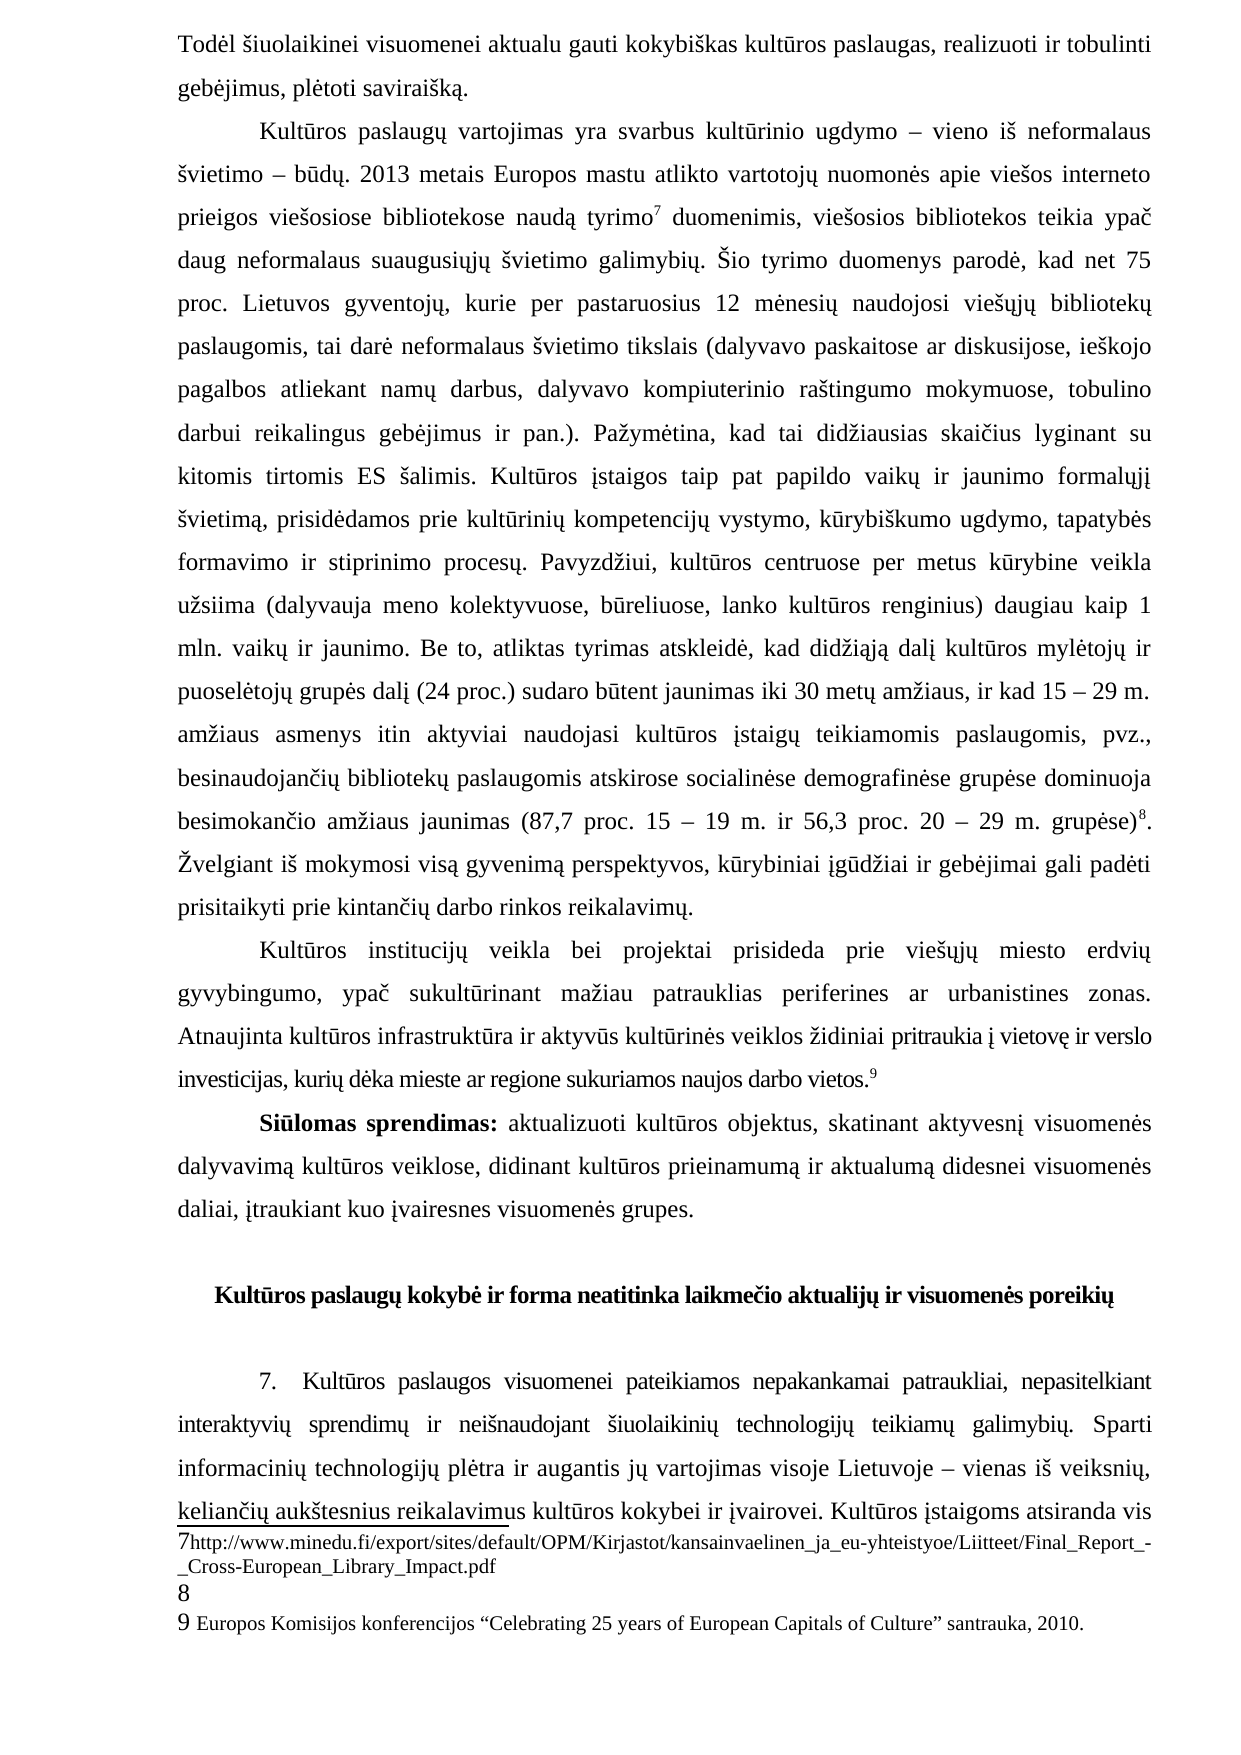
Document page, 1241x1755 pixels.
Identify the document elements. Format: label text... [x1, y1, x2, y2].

text Siūlomas sprendimas: aktualizuoti kultūros objektus, skatinant aktyvesnį visuomenės dalyvavimą kultūros veiklose, didinant kultūros prieinamumą ir aktualumą didesnei visuomenės daliai, įtraukiant kuo įvairesnes visuomenės grupes. [177, 1108, 1152, 1223]
text 7. Kultūros paslaugos visuomenei pateikiamos nepakankamai patraukliai, nepasitelkiant interaktyvių sprendimų ir neišnaudojant šiuolaikinių technologijų teikiamų galimybių. Sparti informacinių technologijų plėtra ir augantis jų vartojimas visoje Lietuvoje – vienas iš veiksnių, keliančių aukštesnius reikalavimus kultūros kokybei ir įvairovei. Kultūros įstaigoms atsiranda vis [177, 1366, 1152, 1524]
text Kultūros paslaugų kokybė ir forma neatitinka laikmečio aktualijų ir visuomenės poreikių [177, 1280, 1152, 1309]
text Kultūros institucijų veikla bei projektai prisideda prie viešųjų miesto erdvių gyvybingumo, ypač sukultūrinant mažiau patrauklias periferines ar urbanistines zonas. Atnaujinta kultūros infrastruktūra ir aktyvūs kultūrinės veiklos židiniai pritraukia į vietovę ir verslo investicijas, kurių dėka mieste ar regione sukuriamos naujos darbo vietos. [177, 935, 1152, 1093]
text http://www.minedu.fi/export/sites/default/OPM/Kirjastot/kansainvaelinen_ja_eu-yhteistyoe/Liitteet/Final_Report_-_Cross-European_Library_Impact.pdf [177, 1526, 1181, 1578]
text Kultūros paslaugų vartojimas yra svarbus kultūrinio ugdymo – vieno iš neformalaus švietimo – būdų. 2013 metais Europos mastu atlikto vartotojų nuomonės apie viešos interneto prieigos viešosiose bibliotekose naudą tyrimo duomenimis, viešosios bibliotekos teikia ypač daug neformalaus suaugusiųjų švietimo galimybių. Šio tyrimo duomenys parodė, kad net 75 proc. Lietuvos gyventojų, kurie per pastaruosius 12 mėnesių naudojosi viešųjų bibliotekų paslaugomis, tai darė neformalaus švietimo tikslais (dalyvavo paskaitose ar diskusijose, ieškojo pagalbos atliekant namų darbus, dalyvavo kompiuterinio raštingumo mokymuose, tobulino darbui reikalingus gebėjimus ir pan.). Pažymėtina, kad tai didžiausias skaičius lyginant su kitomis tirtomis ES šalimis. Kultūros įstaigos taip pat papildo vaikų ir jaunimo formalųjį švietimą, prisidėdamos prie kultūrinių kompetencijų vystymo, kūrybiškumo ugdymo, tapatybės formavimo ir stiprinimo procesų. Pavyzdžiui, kultūros centruose per metus kūrybine veikla užsiima (dalyvauja meno kolektyvuose, būreliuose, lanko kultūros renginius) daugiau kaip 1 mln. vaikų ir jaunimo. Be to, atliktas tyrimas atskleidė, kad didžiąją dalį kultūros mylėtojų ir puoselėtojų grupės dalį (24 proc.) sudaro būtent jaunimas iki 30 metų amžiaus, ir kad 15 – 29 m. amžiaus asmenys itin aktyviai naudojasi kultūros įstaigų teikiamomis paslaugomis, pvz., besinaudojančių bibliotekų paslaugomis atskirose socialinėse demografinėse grupėse dominuoja besimokančio amžiaus jaunimas (87,7 proc. 15 – 19 m. ir 56,3 proc. 20 – 29 m. grupėse). Žvelgiant iš mokymosi visą gyvenimą perspektyvos, kūrybiniai įgūdžiai ir gebėjimai gali padėti prisitaikyti prie kintančių darbo rinkos reikalavimų. [177, 116, 1152, 921]
text Moksliniai tyrimai rodo, kad investicijos į kultūros sektorių reikšmingai prisideda prie gerovės augimo. Kūrybinėmis ir kultūrinėmis iniciatyvomis gali būti skatinama socialinė darna, visuomenės grupių integracija į bendruomenes, stiprinamas bendruomeniškumas, plėtojamas kūrybinis mąstymas, žmonėms padedama lengviau susidoroti su sunkumais ir iššūkiais. Naujausi tyrimai patvirtina, kad dalyvaujantys kultūrinėse veiklose gyventojai ir kultūros vartotojai yra akivaizdžiai labiau visuomeniški, laimingi, sveiki, pasitiki kitais bei didžiuojasi savo pilietybe. Todėl šiuolaikinei visuomenei aktualu gauti kokybiškas kultūros paslaugas, realizuoti ir tobulinti gebėjimus, plėtoti saviraišką. [177, 29, 1152, 101]
text Europos Komisijos konferencijos “Celebrating 25 years of European Capitals of Culture” santrauka, 2010. [177, 1607, 1181, 1636]
